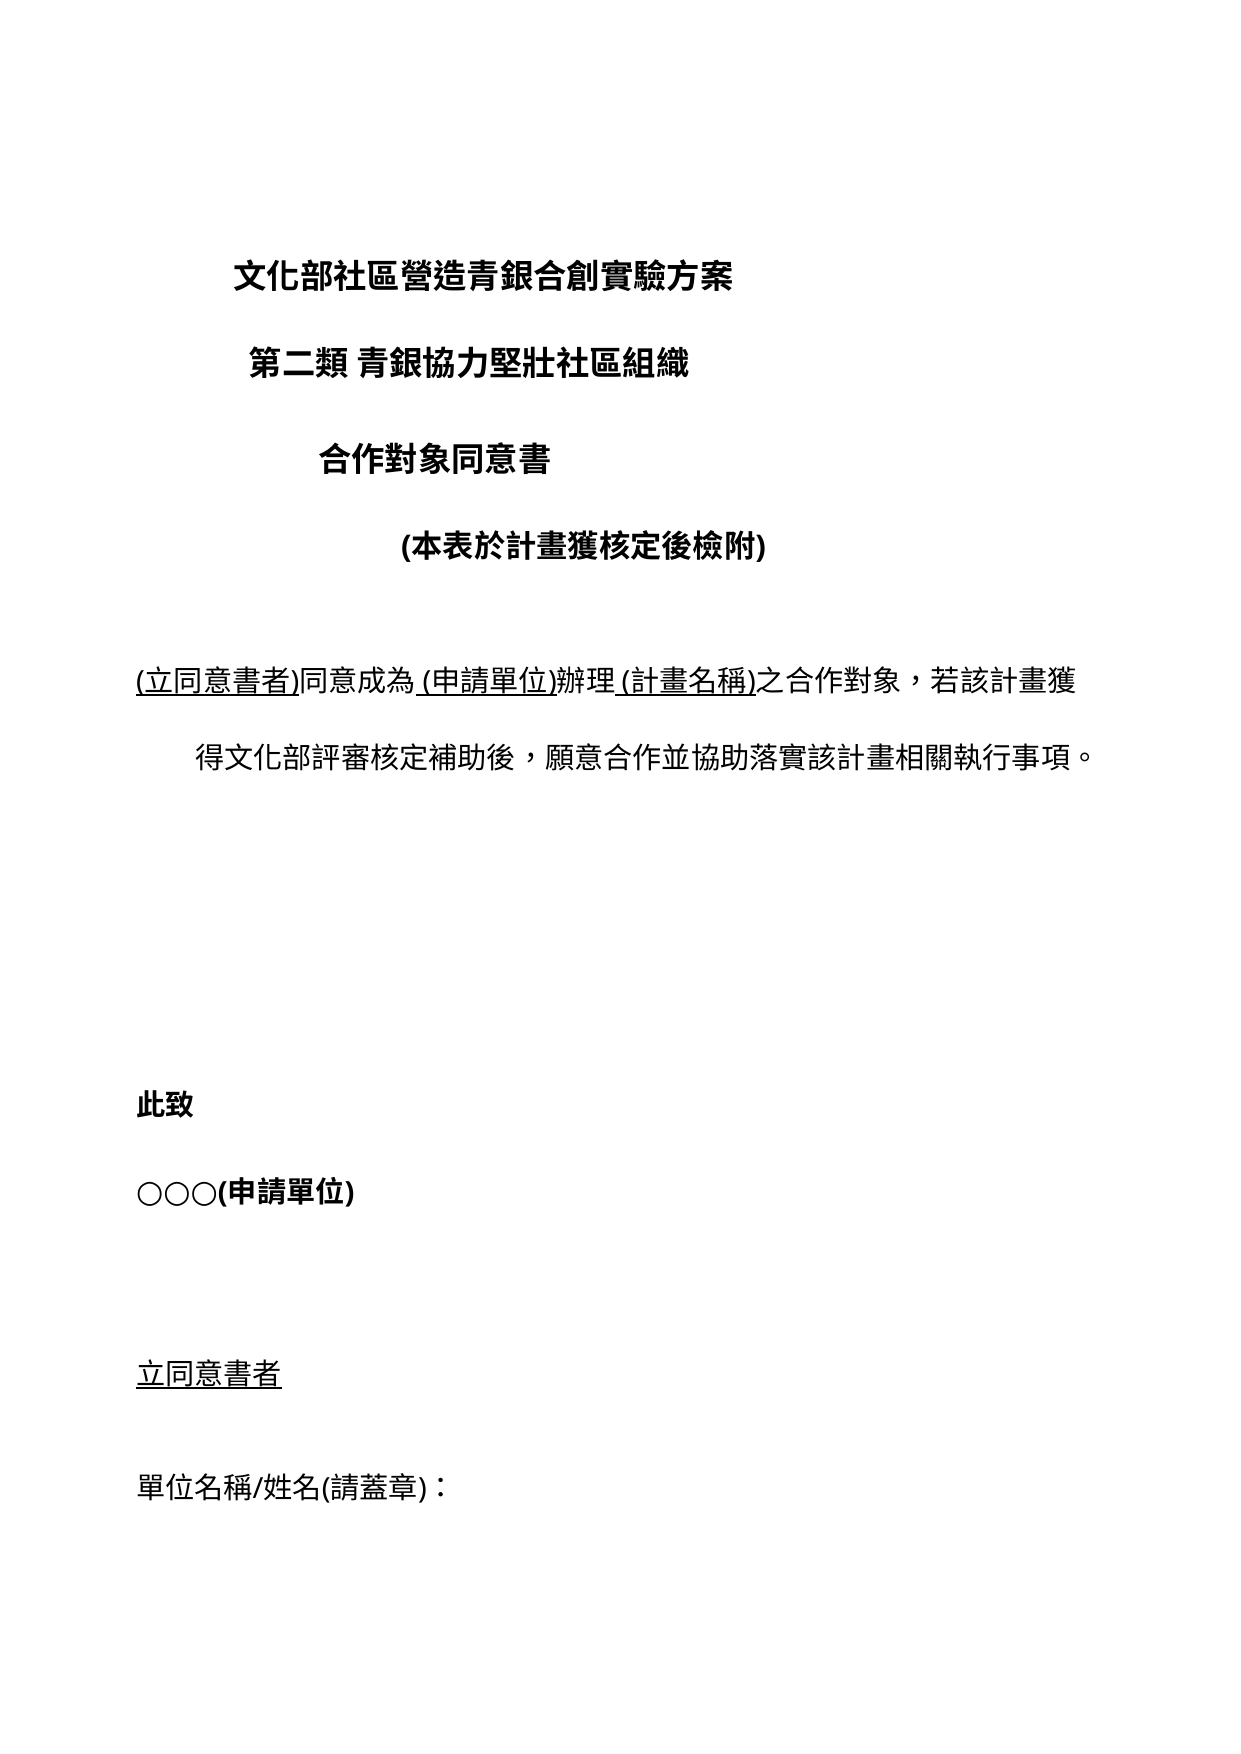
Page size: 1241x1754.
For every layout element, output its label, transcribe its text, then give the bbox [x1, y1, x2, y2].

text 文化部社區營造青銀合創實驗方案 [136, 236, 1104, 313]
text 此致 [136, 1065, 1104, 1141]
text ○○○(申請單位) [136, 1152, 1104, 1228]
text 合作對象同意書 [136, 418, 1158, 495]
text (本表於計畫獲核定後檢附) [151, 505, 1104, 582]
text 立同意書者 [136, 1334, 1104, 1410]
text 單位名稱/姓名(請蓋章)： [136, 1448, 1104, 1524]
text 第二類 青銀協力堅壯社區組織 [136, 323, 1158, 399]
text (立同意書者)同意成為 (申請單位)辦理 (計畫名稱)之合作對象，若該計畫獲得文化部評審核定補助後，願意合作並協助落實該計畫相關執行事項。 [136, 641, 1104, 794]
